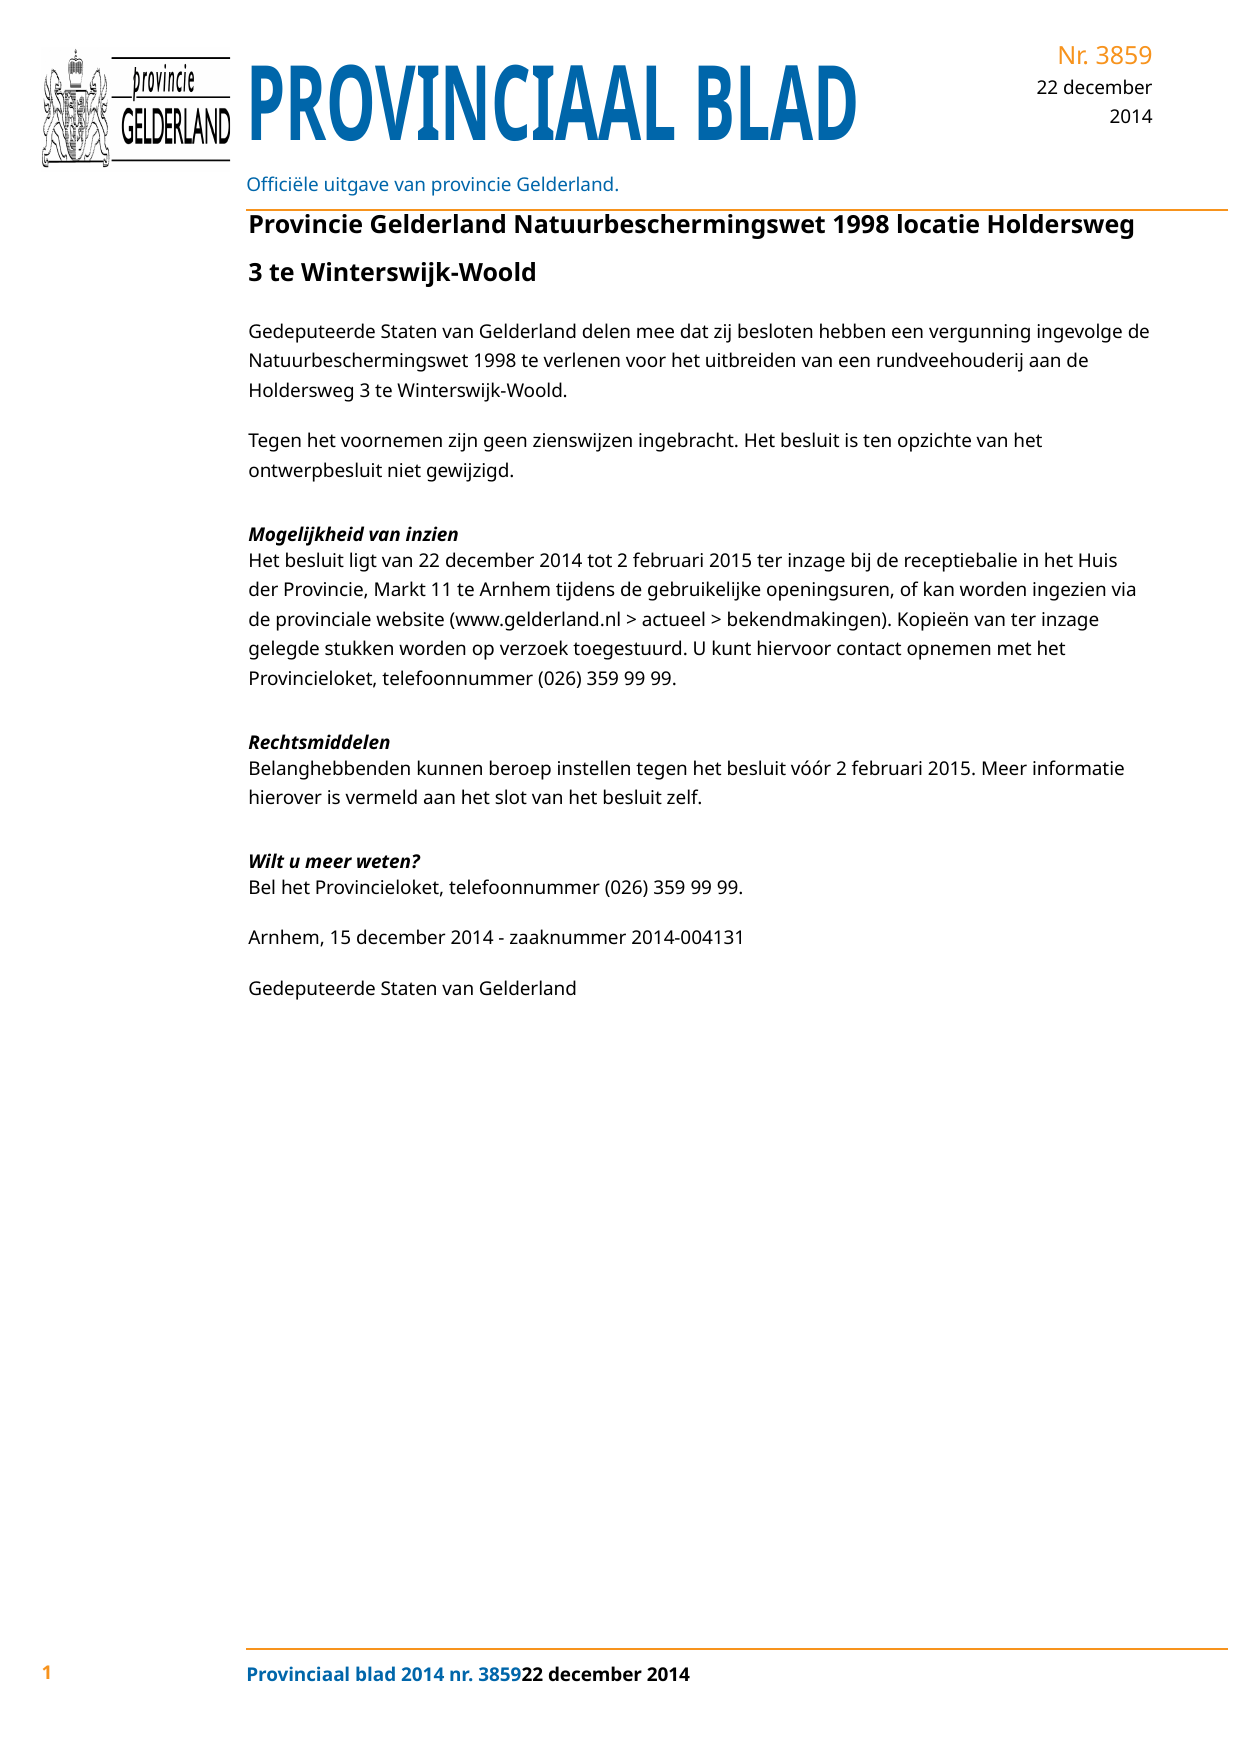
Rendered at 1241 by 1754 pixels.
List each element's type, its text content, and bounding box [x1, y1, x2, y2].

picture [41, 47, 231, 172]
text Gedeputeerde Staten van Gelderland delen mee dat zij besloten hebben een vergunning ingevolge de Natuurbeschermingswet 1998 te verlenen voor het uitbreiden van een rundveehouderij aan de Holdersweg 3 te Winterswijk-Woold. [248, 318, 1152, 403]
text Het besluit ligt van 22 december 2014 tot 2 februari 2015 ter inzage bij de receptiebalie in het Huis der Provincie, Markt 11 te Arnhem tijdens de gebruikelijke openingsuren, of kan worden ingezien via de provinciale website (www.gelderland.nl > actueel > bekendmakingen). Kopieën van ter inzage gelegde stukken worden op verzoek toegestuurd. U kunt hiervoor contact opnemen met het Provincieloket, telefoonnummer (026) 359 99 99. [248, 547, 1152, 691]
text Arnhem, 15 december 2014 - zaaknummer 2014-004131 [248, 924, 1152, 950]
text Gedeputeerde Staten van Gelderland [248, 975, 1152, 1001]
text Provincie Gelderland Natuurbeschermingswet 1998 locatie Holdersweg 3 te Winterswijk-Woold [248, 211, 1152, 288]
text Mogelijkheid van inzien [248, 521, 1152, 547]
text Bel het Provincieloket, telefoonnummer (026) 359 99 99. [248, 874, 1152, 900]
text Rechtsmiddelen [248, 729, 1152, 755]
text Tegen het voornemen zijn geen zienswijzen ingebracht. Het besluit is ten opzichte van het ontwerpbesluit niet gewijzigd. [248, 427, 1152, 483]
text Wilt u meer weten? [248, 848, 1152, 874]
text Belanghebbenden kunnen beroep instellen tegen het besluit vóór 2 februari 2015. Meer informatie hierover is vermeld aan het slot van het besluit zelf. [248, 755, 1152, 810]
